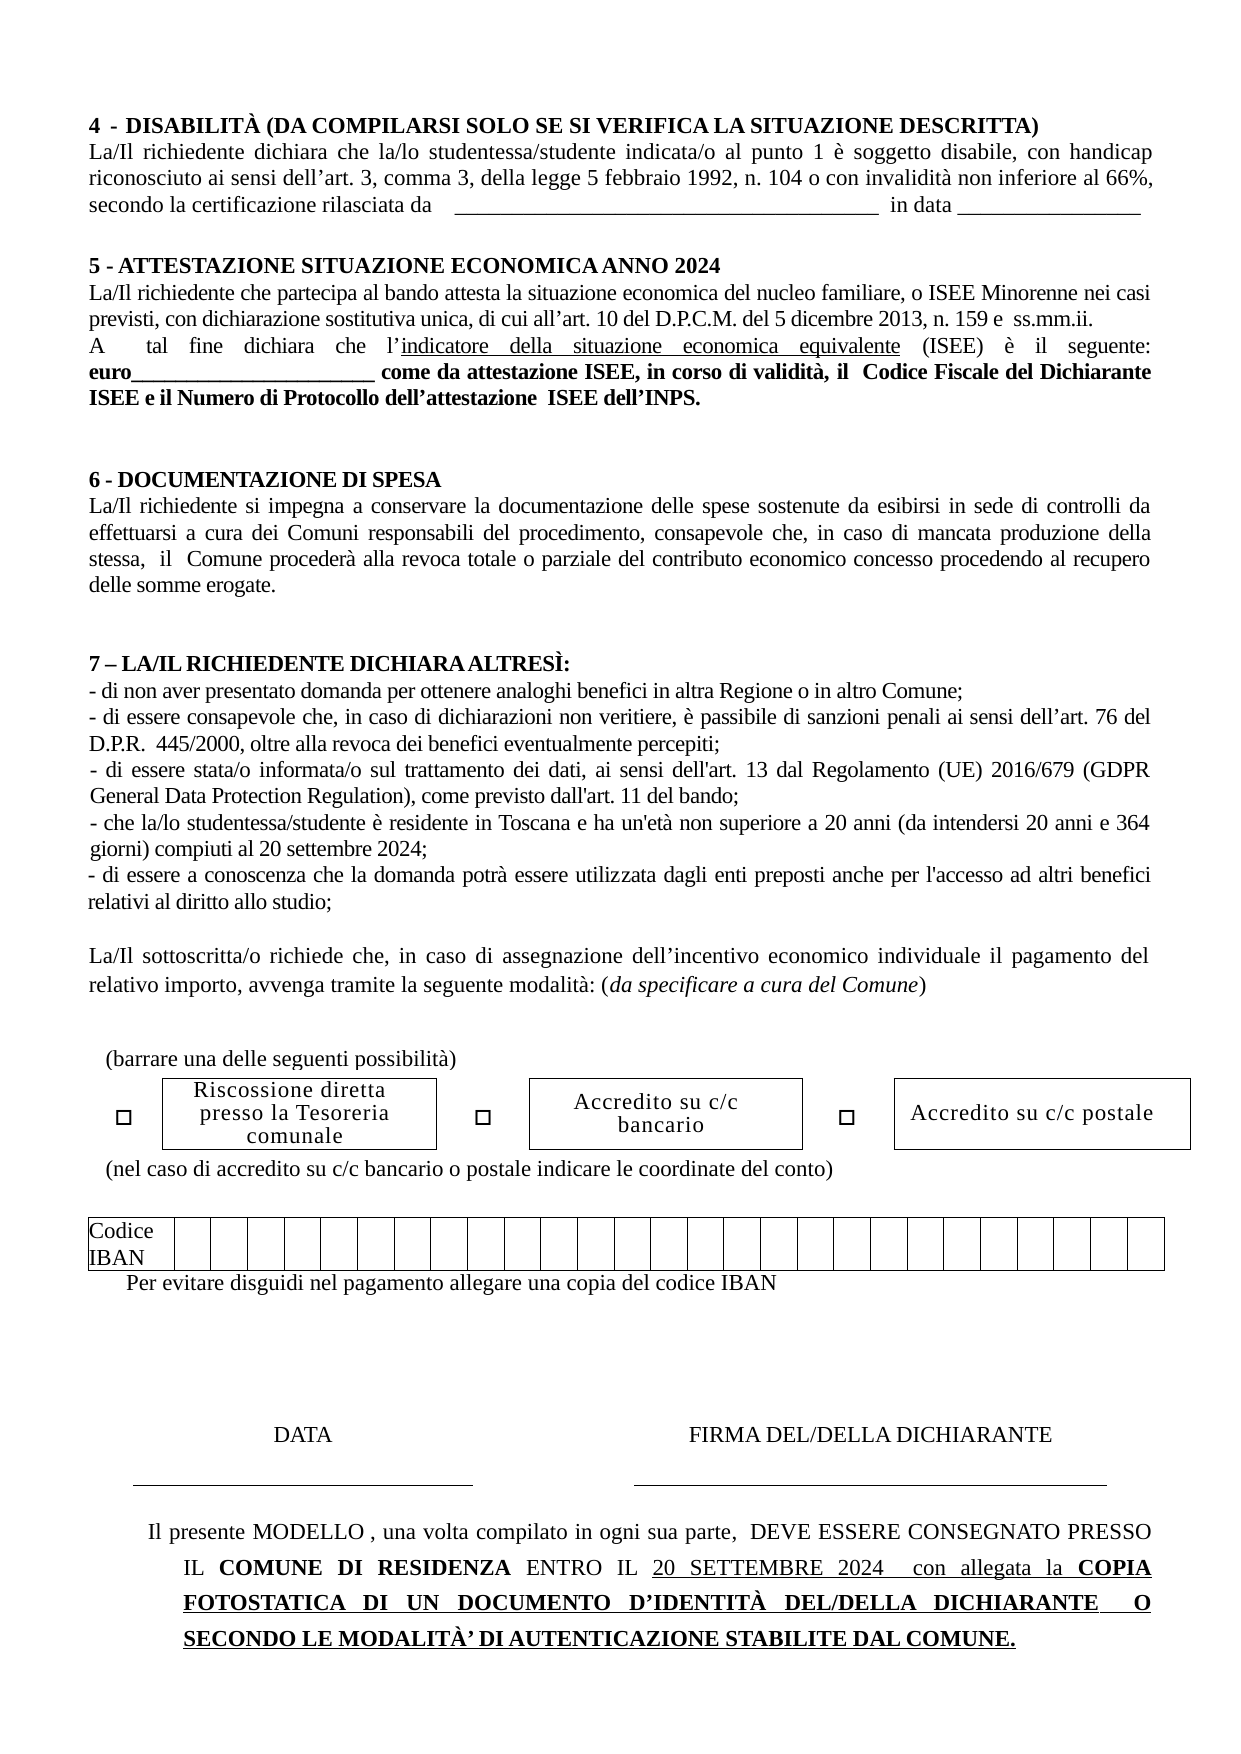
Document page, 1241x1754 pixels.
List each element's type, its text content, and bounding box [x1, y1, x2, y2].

table_cell [803, 1078, 820, 1148]
table_cell [798, 1218, 833, 1270]
table_cell [1168, 1070, 1174, 1078]
table_cell [908, 1218, 943, 1270]
table_cell [1185, 1157, 1191, 1180]
table_cell [89, 1070, 105, 1078]
table_cell [1168, 1150, 1174, 1157]
text - di essere stata/o informata/o sul trattamento dei dati, ai sensi dell'art. 13 dal Regolamento (UE) 2016/679 (GDPR General Data Protection Regulation), come previsto dall'art. 11 del bando; [89, 756, 1152, 809]
text - di essere a conoscenza che la domanda potrà essere utilizzata dagli enti preposti anche per l'accesso ad altri benefici relativi al diritto allo studio; [88, 861, 1152, 914]
text - di non aver presentato domanda per ottenere analoghi benefici in altra Regione o in altro Comune; [89, 677, 1152, 703]
table_header [89, 1046, 105, 1069]
table_cell [285, 1218, 320, 1270]
table_cell [321, 1218, 357, 1270]
text - di essere consapevole che, in caso di dichiarazioni non veritiere, è passibile di sanzioni penali ai sensi dell’art. 76 del D.P.R. 445/2000, oltre alla revoca dei benefici eventualmente percepiti; [89, 703, 1152, 756]
text - che la/lo studentessa/studente è residente in Toscana e ha un'età non superiore a 20 anni (da intendersi 20 anni e 364 giorni) compiuti al 20 settembre 2024; [89, 809, 1152, 861]
table_cell [105, 1180, 1168, 1217]
table_cell [437, 1078, 458, 1148]
table_cell [89, 1180, 105, 1217]
table_cell [1185, 1070, 1191, 1078]
table_cell [105, 1149, 1168, 1157]
table_cell [358, 1218, 394, 1270]
table_cell [1181, 1217, 1185, 1270]
table_cell [615, 1218, 650, 1270]
table_cell  [105, 1078, 162, 1148]
table_cell [871, 1218, 907, 1270]
table_cell [1168, 1157, 1174, 1180]
table_cell [944, 1218, 980, 1270]
table_cell [395, 1218, 430, 1270]
table_header [1174, 1046, 1181, 1069]
table_cell [248, 1218, 284, 1270]
table_cell [1091, 1218, 1127, 1270]
text Per evitare disguidi nel pagamento allegare una copia del codice IBAN [126, 1271, 1152, 1296]
text La/Il sottoscritta/o richiede che, in caso di assegnazione dell’incentivo economico individuale il pagamento del relativo importo, avvenga tramite la seguente modalità: (da specificare a cura del Comune) [89, 940, 1152, 999]
text La/Il richiedente che partecipa al bando attesta la situazione economica del nucleo familiare, o ISEE Minorenne nei casi previsti, con dichiarazione sostitutiva unica, di cui all’art. 10 del D.P.C.M. del 5 dicembre 2013, n. 159 e ss.mm.ii. [89, 279, 1152, 332]
text A tal fine dichiara che l’indicatore della situazione economica equivalente (ISEE) è il seguente: euro______________________ come da attestazione ISEE, in corso di validità, il Codice Fiscale del Dichiarante ISEE e il Numero di Protocollo dell’attestazione ISEE dell’INPS. [89, 332, 1152, 411]
table_cell [1054, 1218, 1090, 1270]
table_cell Riscossione diretta presso la Tesoreria comunale [163, 1079, 436, 1148]
table_cell Codice IBAN [89, 1218, 174, 1270]
table_cell [1174, 1070, 1181, 1078]
table_cell [578, 1218, 614, 1270]
table_cell [724, 1218, 760, 1270]
table_cell [89, 1149, 105, 1157]
table_cell [505, 1218, 540, 1270]
table_cell [1128, 1218, 1164, 1270]
table_cell [1174, 1150, 1181, 1157]
table_cell  [458, 1078, 529, 1148]
table_header (barrare una delle seguenti possibilità) [105, 1046, 627, 1069]
text Il presente MODELLO , una volta compilato in ogni sua parte, DEVE ESSERE CONSEGNATO PRESSO IL COMUNE DI RESIDENZA ENTRO IL 20 SETTEMBRE 2024 con allegata la COPIA FOTOSTATICA DI UN DOCUMENTO D’IDENTITÀ DEL/DELLA DICHIARANTE O SECONDO LE MODALITÀ’ DI AUTENTICAZIONE STABILITE DAL COMUNE. [148, 1511, 1152, 1653]
table_cell [1174, 1217, 1181, 1270]
text La/Il richiedente si impegna a conservare la documentazione delle spese sostenute da esibirsi in sede di controlli da effettuarsi a cura dei Comuni responsabili del procedimento, consapevole che, in caso di mancata produzione della stessa, il Comune procederà alla revoca totale o parziale del contributo economico concesso procedendo al recupero delle somme erogate. [89, 492, 1152, 598]
text 7 – LA/IL RICHIEDENTE DICHIARA ALTRESÌ: [89, 651, 1152, 677]
table_header [473, 1421, 634, 1485]
text 5 - ATTESTAZIONE SITUAZIONE ECONOMICA ANNO 2024 [89, 243, 1152, 279]
table_cell [834, 1218, 870, 1270]
table_header [1185, 1046, 1191, 1069]
table_cell [1174, 1157, 1181, 1180]
table_cell [1168, 1180, 1174, 1217]
table_cell Accredito su c/c bancario [530, 1079, 802, 1148]
table_cell  [820, 1078, 894, 1148]
table_cell [761, 1218, 797, 1270]
table_cell [688, 1218, 723, 1270]
table_cell [1185, 1180, 1191, 1217]
table_cell [1165, 1217, 1174, 1270]
table_cell [89, 1157, 105, 1180]
table_cell [468, 1218, 504, 1270]
table_cell (nel caso di accredito su c/c bancario o postale indicare le coordinate del conto) c [105, 1157, 1168, 1180]
table_header [1168, 1046, 1174, 1069]
table_cell [1174, 1180, 1181, 1217]
table_cell [431, 1218, 467, 1270]
table_cell [541, 1218, 577, 1270]
table_cell [981, 1218, 1017, 1270]
table_cell [1156, 59, 1183, 217]
table_cell [651, 1218, 687, 1270]
text 6 - DOCUMENTAZIONE DI SPESA [89, 466, 1152, 492]
table_cell [105, 1070, 1168, 1078]
table_header [1181, 1046, 1185, 1069]
table_cell [175, 1218, 210, 1270]
table_header DATA [133, 1421, 473, 1485]
table_cell [1185, 1150, 1191, 1157]
table_cell [211, 1218, 247, 1270]
table_cell [1185, 1217, 1191, 1270]
table_cell [1181, 1157, 1185, 1180]
table_cell [1181, 1180, 1185, 1217]
table_header FIRMA DEL/DELLA DICHIARANTE [634, 1421, 1107, 1485]
table_cell Accredito su c/c postale [895, 1079, 1190, 1148]
table_header [627, 1046, 1168, 1069]
table_cell [1018, 1218, 1053, 1270]
table_cell [89, 1078, 105, 1148]
table_cell 4 - DISABILITÀ (DA COMPILARSI SOLO SE SI VERIFICA LA SITUAZIONE DESCRITTA) La/Il richiedente dichiara che la/lo studentessa/studente indicata/o al punto 1 è soggetto disabile, con handicap riconosciuto ai sensi dell’art. 3, comma 3, della legge 5 febbraio 1992, n. 104 o con invalidità non inferiore al 66%, secondo la certificazione rilasciata da _____________________________________ in data ________________ [88, 59, 1156, 217]
